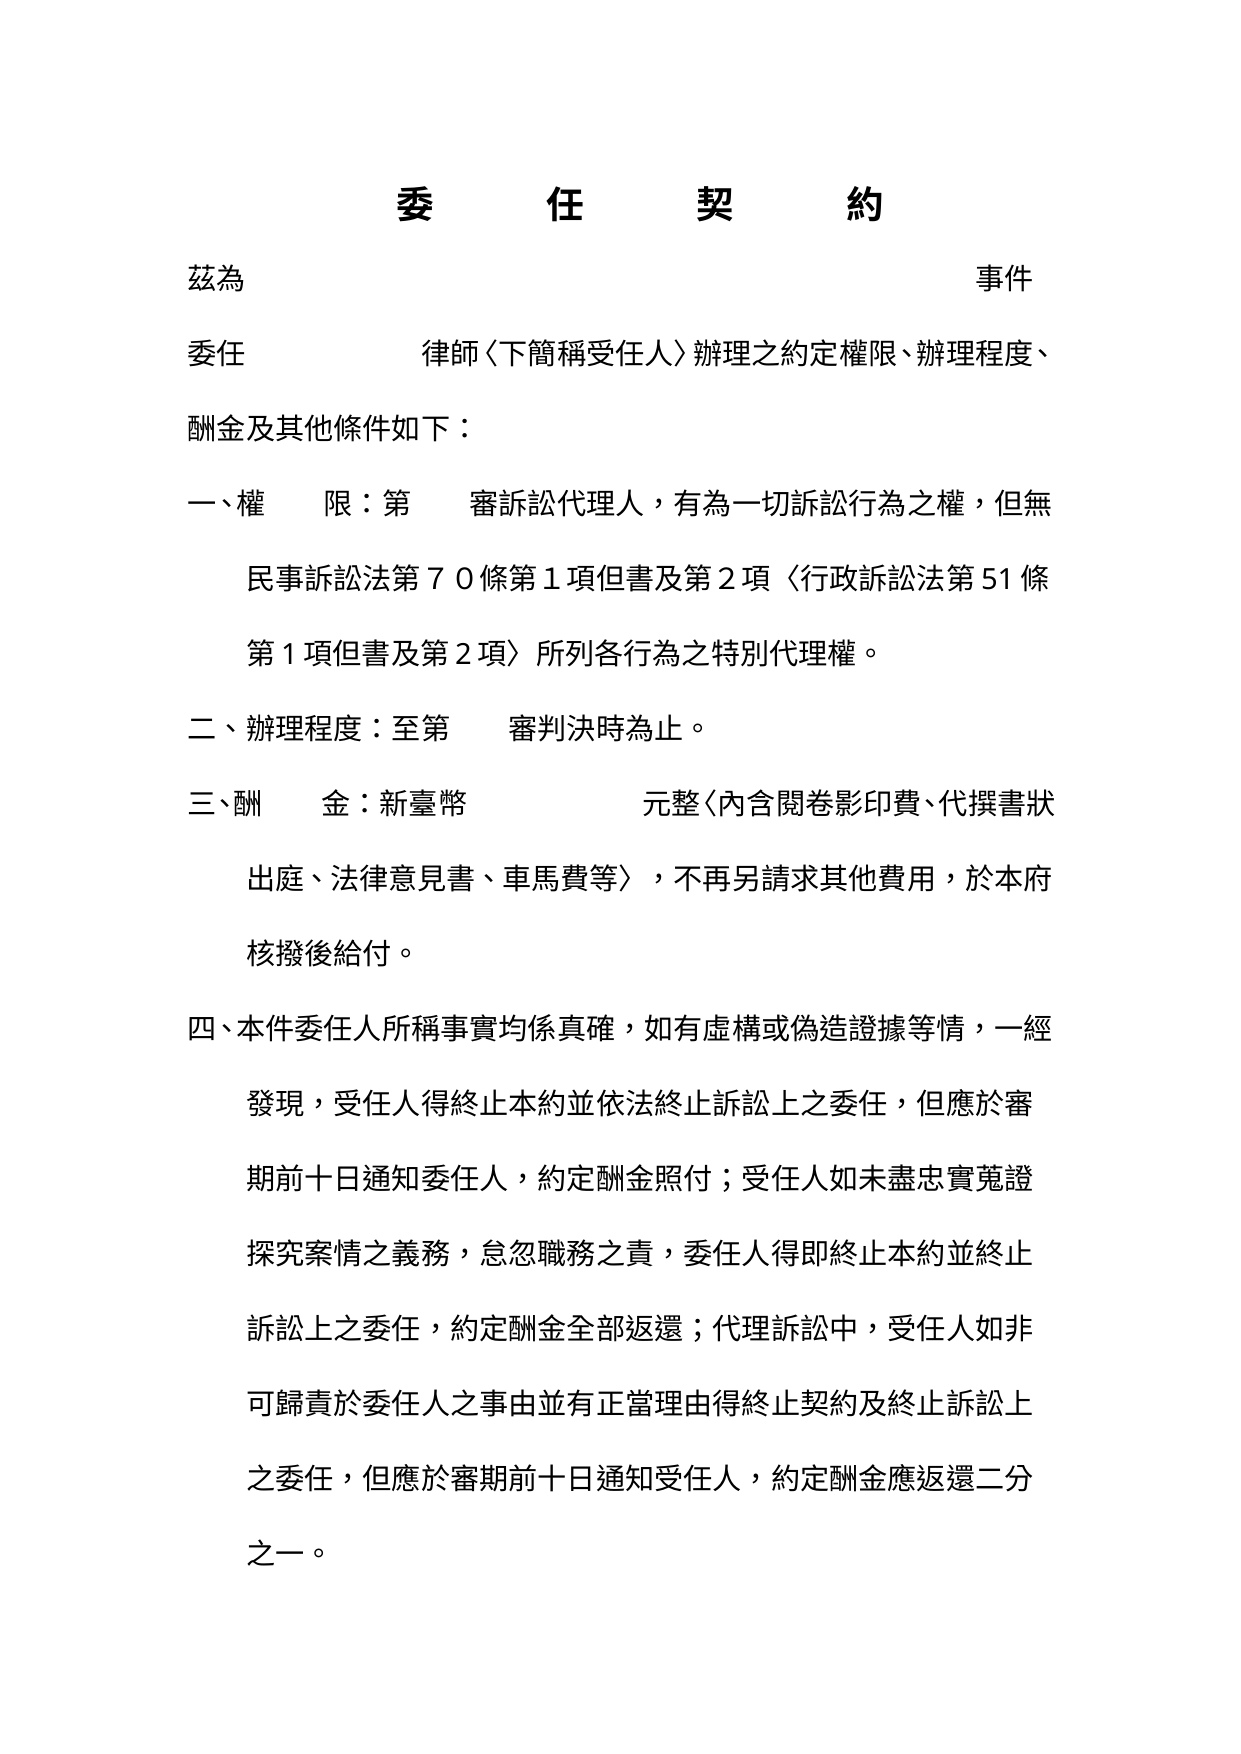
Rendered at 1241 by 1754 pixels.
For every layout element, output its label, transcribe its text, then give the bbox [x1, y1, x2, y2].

text 委 任 契 約 [187, 164, 1053, 239]
text 三、酬 金：新臺幣 元整〈內含閱卷影印費、代撰書狀、出庭、法律意見書、車馬費等〉，不再另請求其他費用，於本府核撥後給付。 [187, 764, 1053, 989]
text 四、本件委任人所稱事實均係真確，如有虛構或偽造證據等情，一經發現，受任人得終止本約並依法終止訴訟上之委任，但應於審期前十日通知委任人，約定酬金照付；受任人如未盡忠實蒐證探究案情之義務，怠忽職務之責，委任人得即終止本約並終止訴訟上之委任，約定酬金全部返還；代理訴訟中，受任人如非可歸責於委任人之事由並有正當理由得終止契約及終止訴訟上之委任，但應於審期前十日通知受任人，約定酬金應返還二分之一。 [187, 989, 1053, 1589]
text 茲為 事件 委任 律師〈下簡稱受任人〉辦理之約定權限、辦理程度、酬金及其他條件如下： [187, 239, 1053, 464]
text 一、權 限：第 審訴訟代理人，有為一切訴訟行為之權，但無民事訴訟法第７０條第１項但書及第２項〈行政訴訟法第51條第1項但書及第2項〉所列各行為之特別代理權。 [187, 464, 1053, 689]
text 二、辦理程度：至第 審判決時為止。 [187, 689, 1053, 764]
